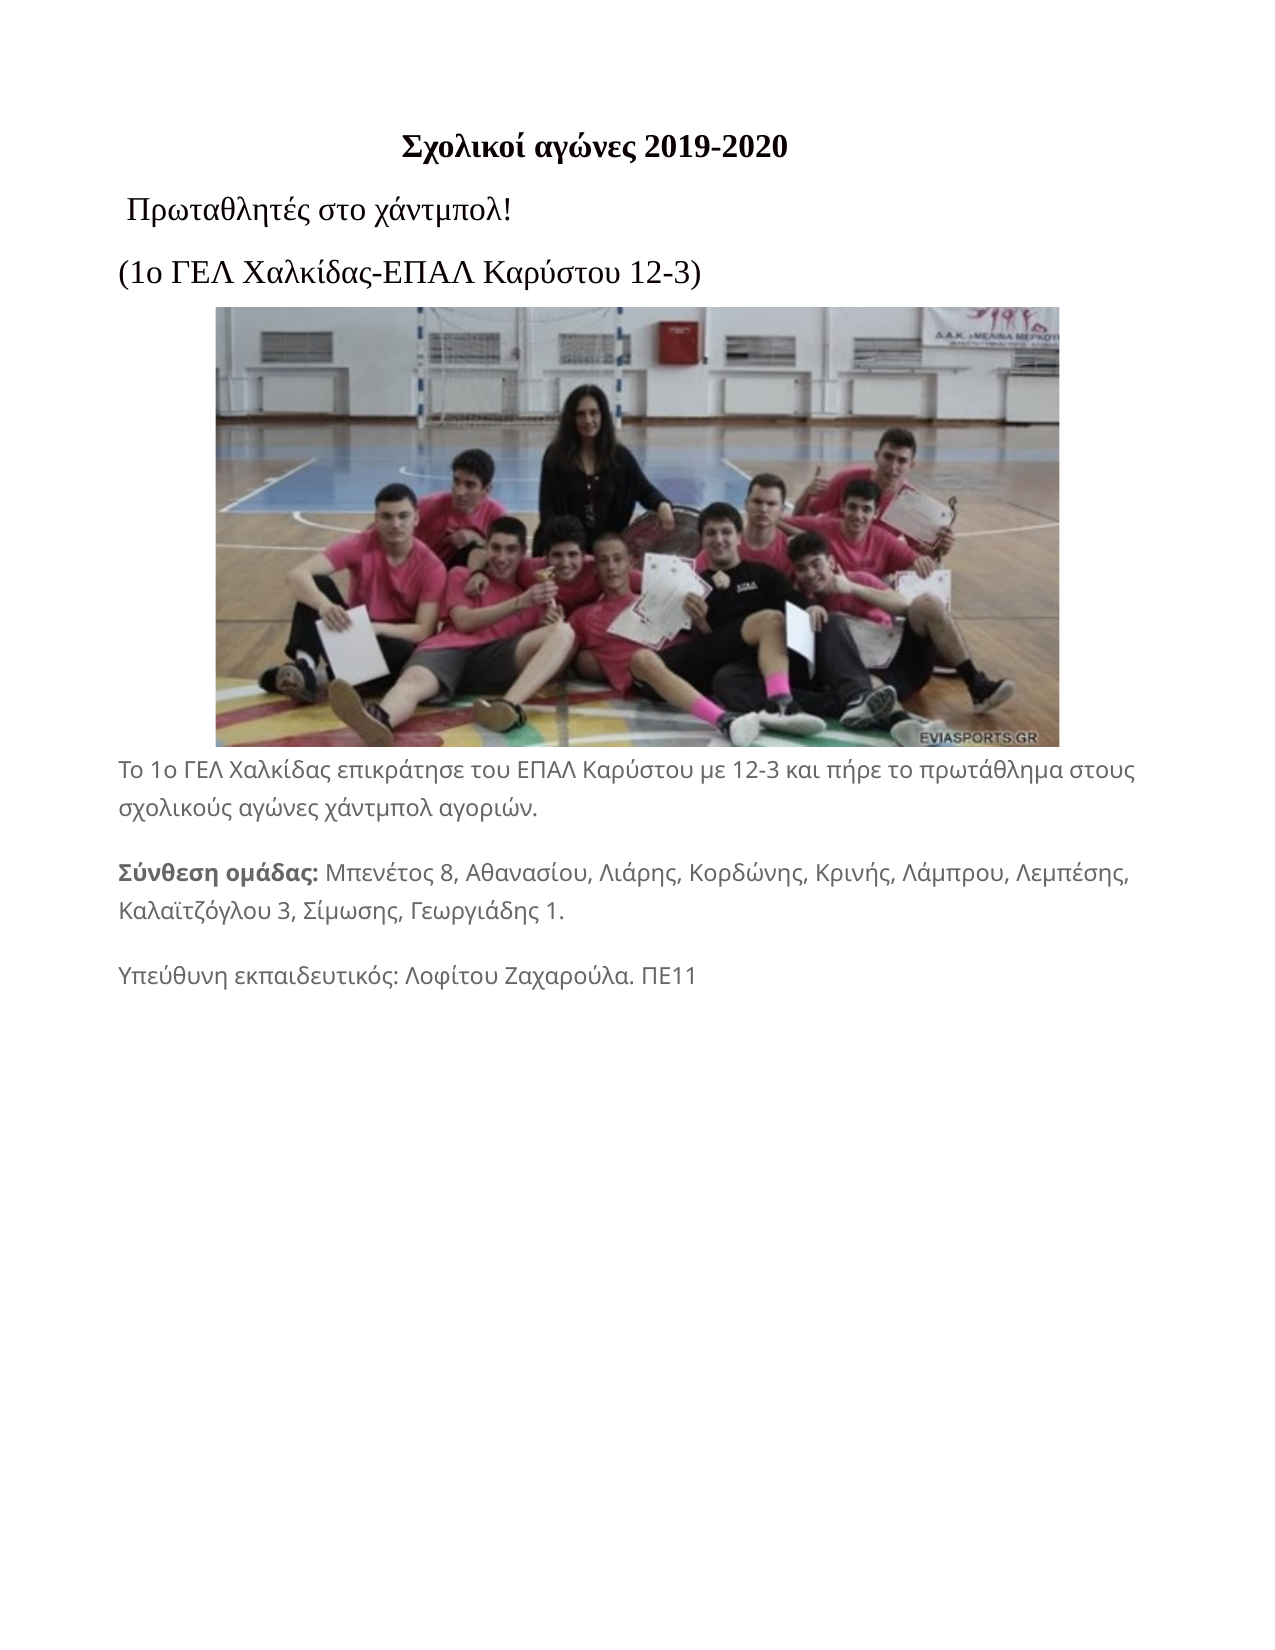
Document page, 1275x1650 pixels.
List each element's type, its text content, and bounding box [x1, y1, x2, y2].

picture [215, 307, 1060, 747]
text Το 1ο ΓΕΛ Χαλκίδας επικράτησε του ΕΠΑΛ Καρύστου με 12-3 και πήρε το πρωτάθλημα στους σχολικούς αγώνες χάντμπολ αγοριών. [118, 307, 1157, 823]
subtitle Πρωταθλητές στο χάντμπολ! [118, 189, 1157, 227]
subtitle Σχολικοί αγώνες 2019-2020 [118, 126, 1157, 164]
text Υπεύθυνη εκπαιδευτικός: Λοφίτου Ζαχαρούλα. ΠΕ11 [118, 959, 1157, 991]
text Σύνθεση ομάδας: Μπενέτος 8, Αθανασίου, Λιάρης, Κορδώνης, Κρινής, Λάμπρου, Λεμπέσης, Καλαϊτζόγλου 3, Σίμωσης, Γεωργιάδης 1. [118, 856, 1157, 926]
subtitle (1ο ΓΕΛ Χαλκίδας-ΕΠΑΛ Καρύστου 12-3) [118, 252, 1157, 291]
